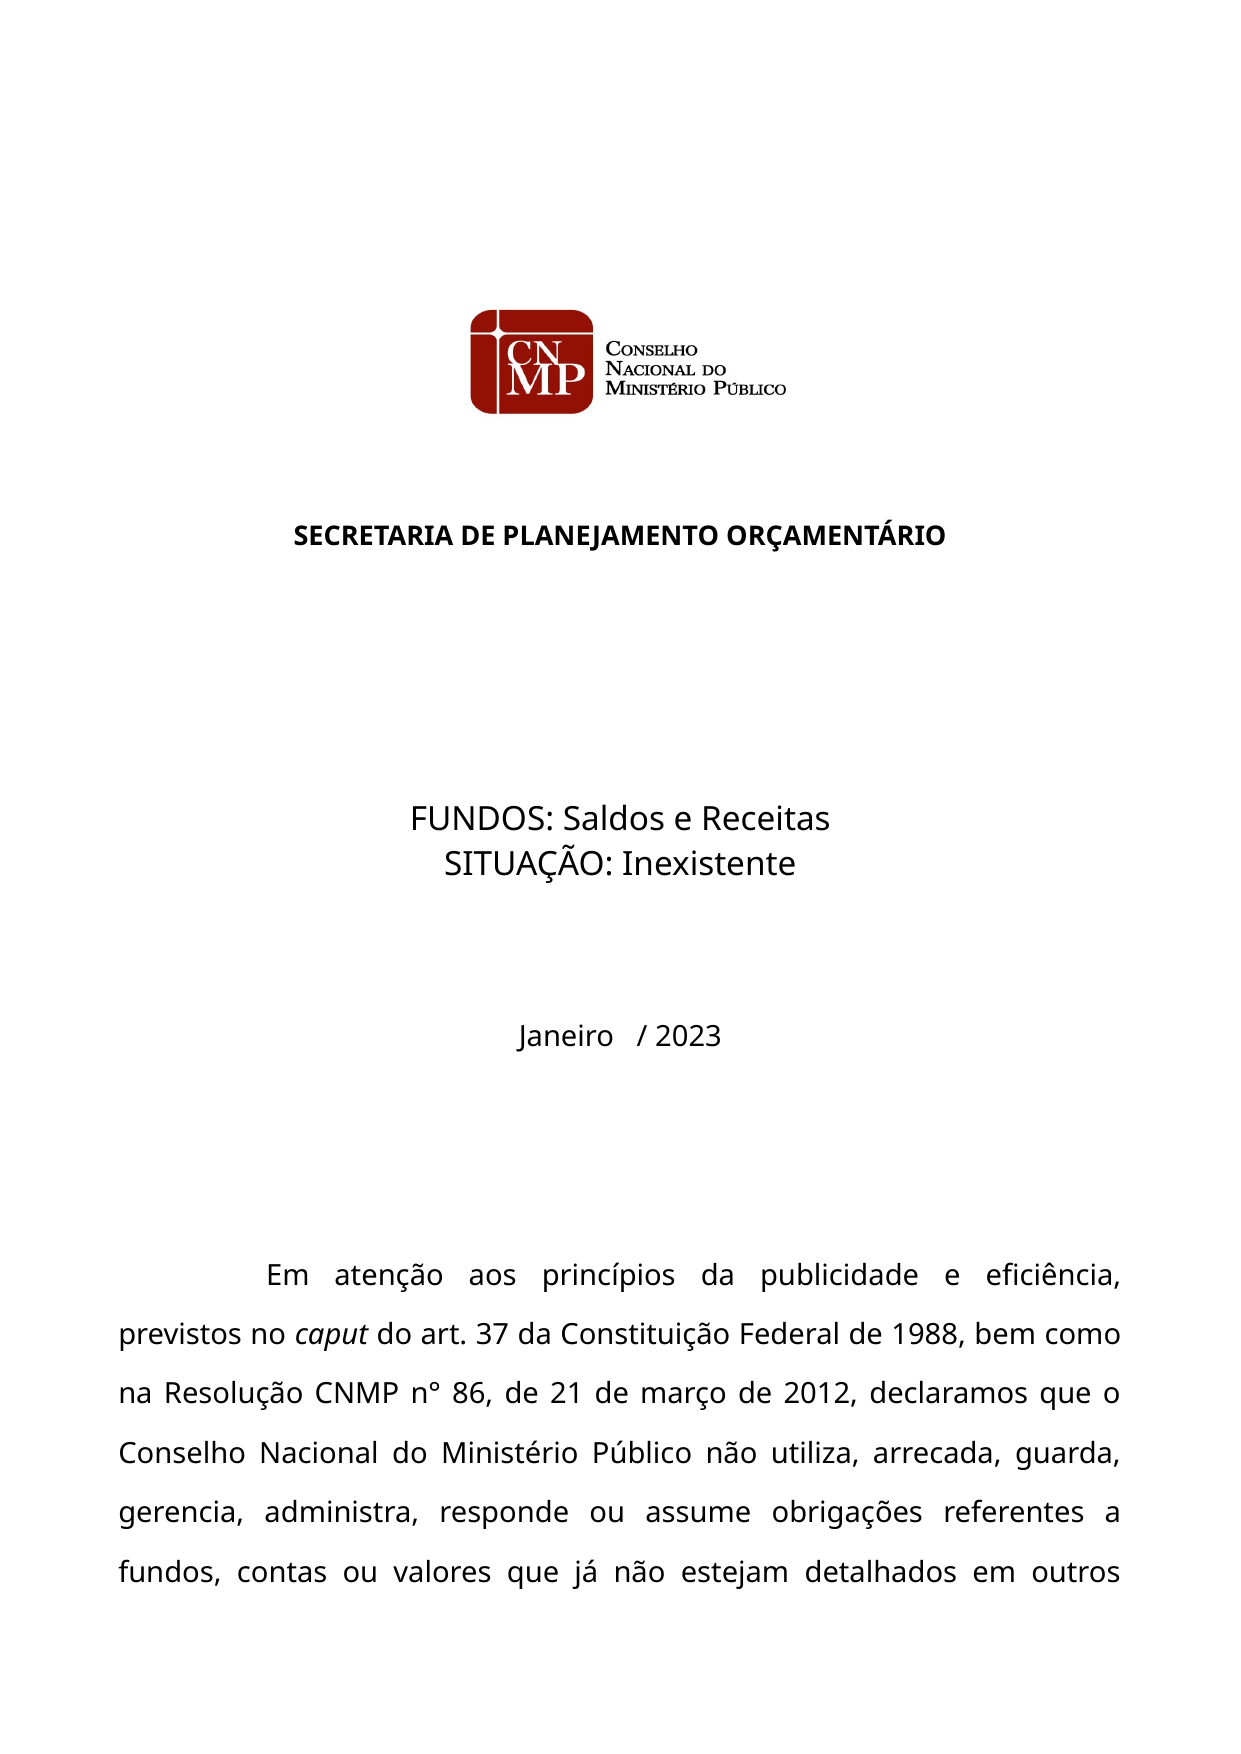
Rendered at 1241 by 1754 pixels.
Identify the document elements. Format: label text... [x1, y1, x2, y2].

text Janeiro / 2023 [118, 1016, 1122, 1055]
text SITUAÇÃO: Inexistente [118, 840, 1122, 885]
text FUNDOS: Saldos e Receitas [118, 794, 1122, 840]
text Em atenção aos princípios da publicidade e eficiência, previstos no caput do art. 37 da Constituição Federal de 1988, bem como na Resolução CNMP n° 86, de 21 de março de 2012, declaramos que o Conselho Nacional do Ministério Público não utiliza, arrecada, guarda, gerencia, administra, responde ou assume obrigações referentes a fundos, contas ou valores que já não estejam detalhados em outros [118, 1254, 1122, 1591]
text SECRETARIA DE PLANEJAMENTO ORÇAMENTÁRIO [118, 516, 1122, 553]
